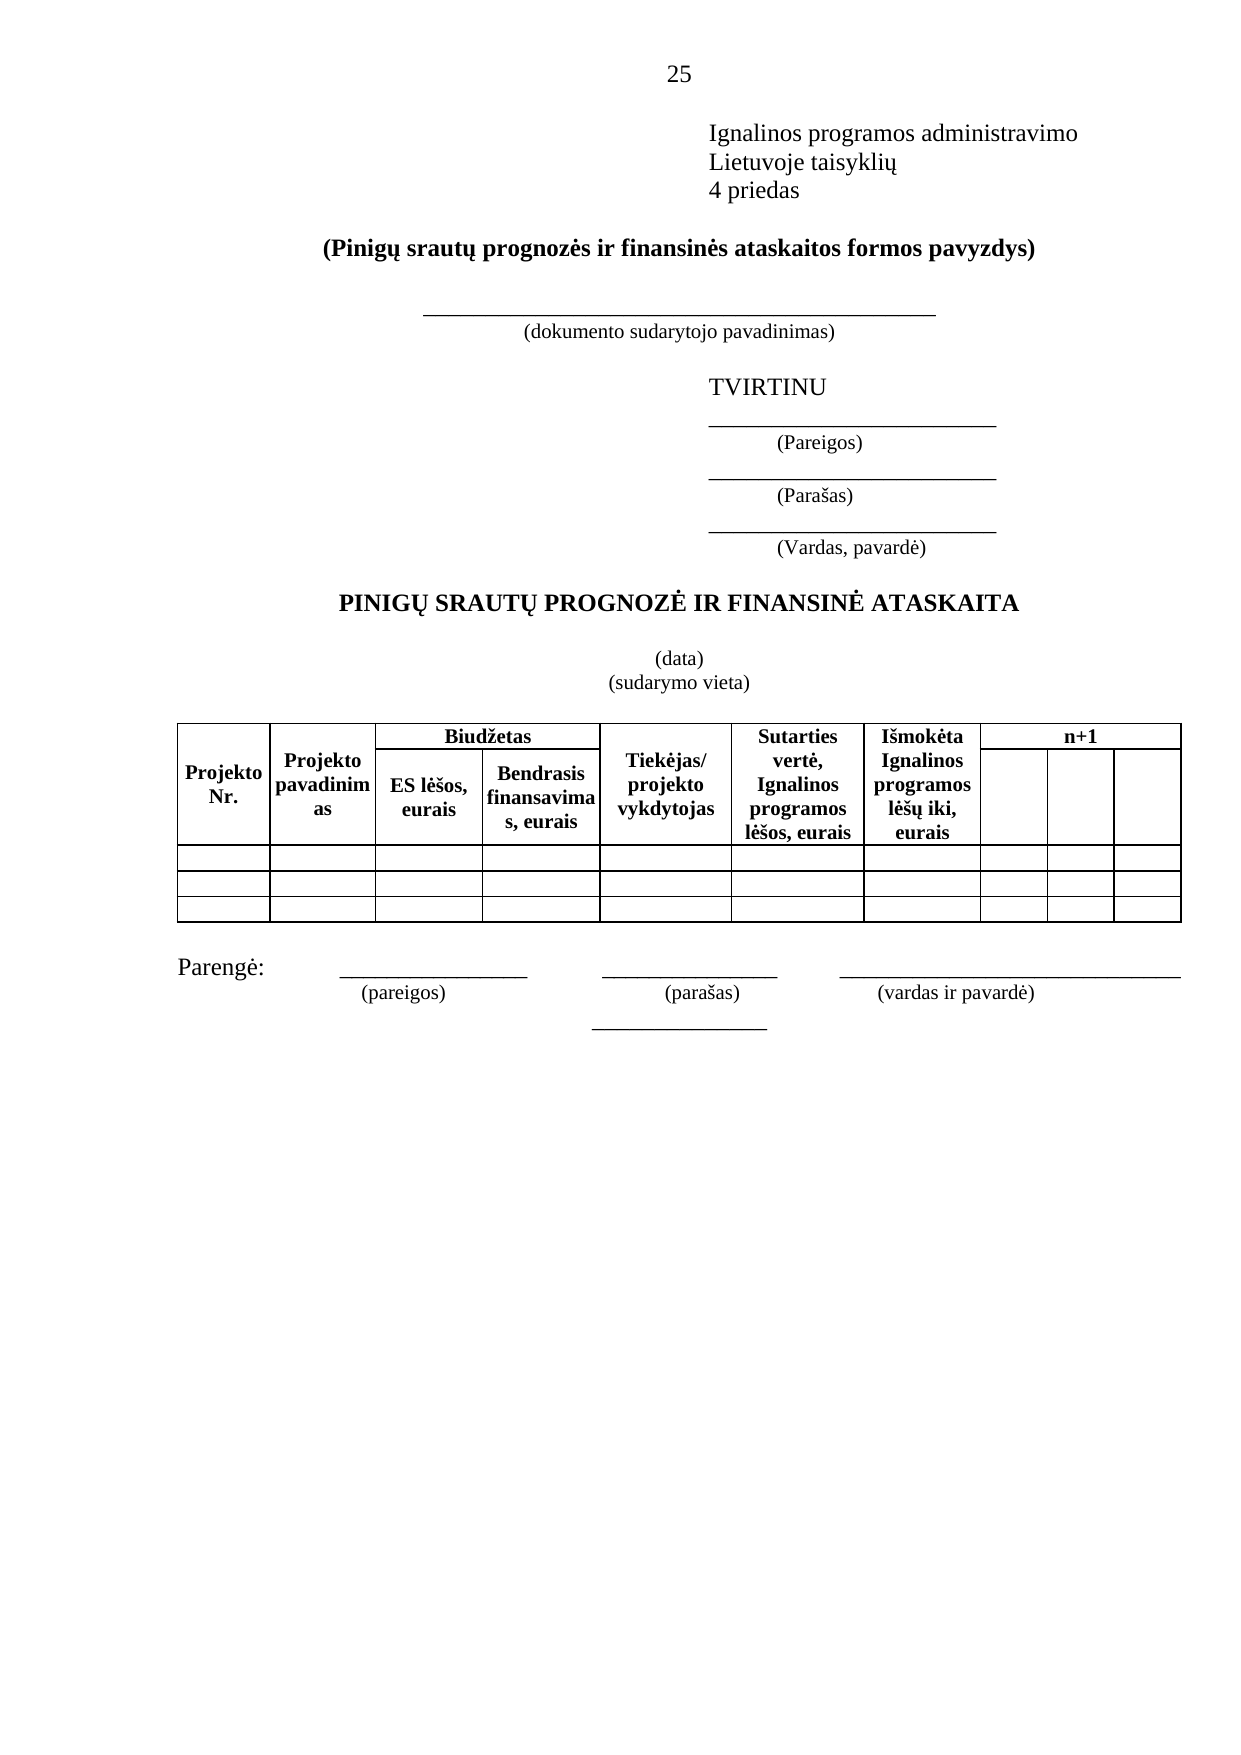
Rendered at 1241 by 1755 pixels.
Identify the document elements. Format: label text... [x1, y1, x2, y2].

text (Parašas) [177, 482, 1181, 507]
table_cell [1115, 750, 1180, 844]
text (data) [177, 646, 1181, 670]
table_cell [732, 872, 736, 896]
text ______________ [177, 1004, 1181, 1033]
text _________________________________________ [177, 291, 1181, 319]
table_cell [371, 846, 375, 870]
table_cell [478, 872, 482, 896]
table_cell [1043, 846, 1047, 870]
table_cell Bendrasis finansavimas, eurais [483, 750, 599, 844]
text Lietuvoje taisyklių [177, 147, 1181, 176]
table_cell [727, 872, 731, 896]
text 4 priedas [177, 176, 1181, 204]
table_cell ES lėšos, eurais [376, 750, 482, 844]
table_cell [478, 897, 482, 921]
table_cell [1043, 897, 1047, 921]
text Parengė: [177, 952, 1181, 980]
table_cell [727, 846, 731, 870]
table_cell [981, 750, 1047, 844]
table_header Projekto pavadinimas [271, 724, 375, 844]
table_cell [976, 846, 980, 870]
text _______________________ [177, 401, 1181, 430]
table_cell [732, 846, 736, 870]
text _______________________ [177, 507, 1181, 535]
table_cell [727, 897, 731, 921]
text Ignalinos programos administravimo [177, 118, 1181, 147]
text (Pinigų srautų prognozės ir finansinės ataskaitos formos pavyzdys) [177, 233, 1181, 262]
table_cell [371, 872, 375, 896]
text (sudarymo vieta) [177, 670, 1181, 694]
table_cell [976, 872, 980, 896]
text (Vardas, pavardė) [177, 535, 1181, 559]
text PINIGŲ SRAUTŲ PROGNOZĖ IR FINANSINĖ ATASKAITA [177, 588, 1181, 617]
table_cell [371, 897, 375, 921]
table_cell [976, 897, 980, 921]
table_cell [732, 897, 736, 921]
text (dokumento sudarytojo pavadinimas) [177, 319, 1181, 343]
text TVIRTINU [177, 372, 1181, 401]
table_cell [478, 846, 482, 870]
table_header Projekto Nr. [178, 724, 269, 844]
table_cell [1043, 872, 1047, 896]
text (pareigos) (parašas) (vardas ir pavardė) [177, 980, 1181, 1004]
table_cell [1048, 750, 1113, 844]
text (Pareigos) [177, 430, 1181, 454]
table_header Tiekėjas/projekto vykdytojas [601, 724, 731, 844]
text _______________________ [177, 454, 1181, 482]
